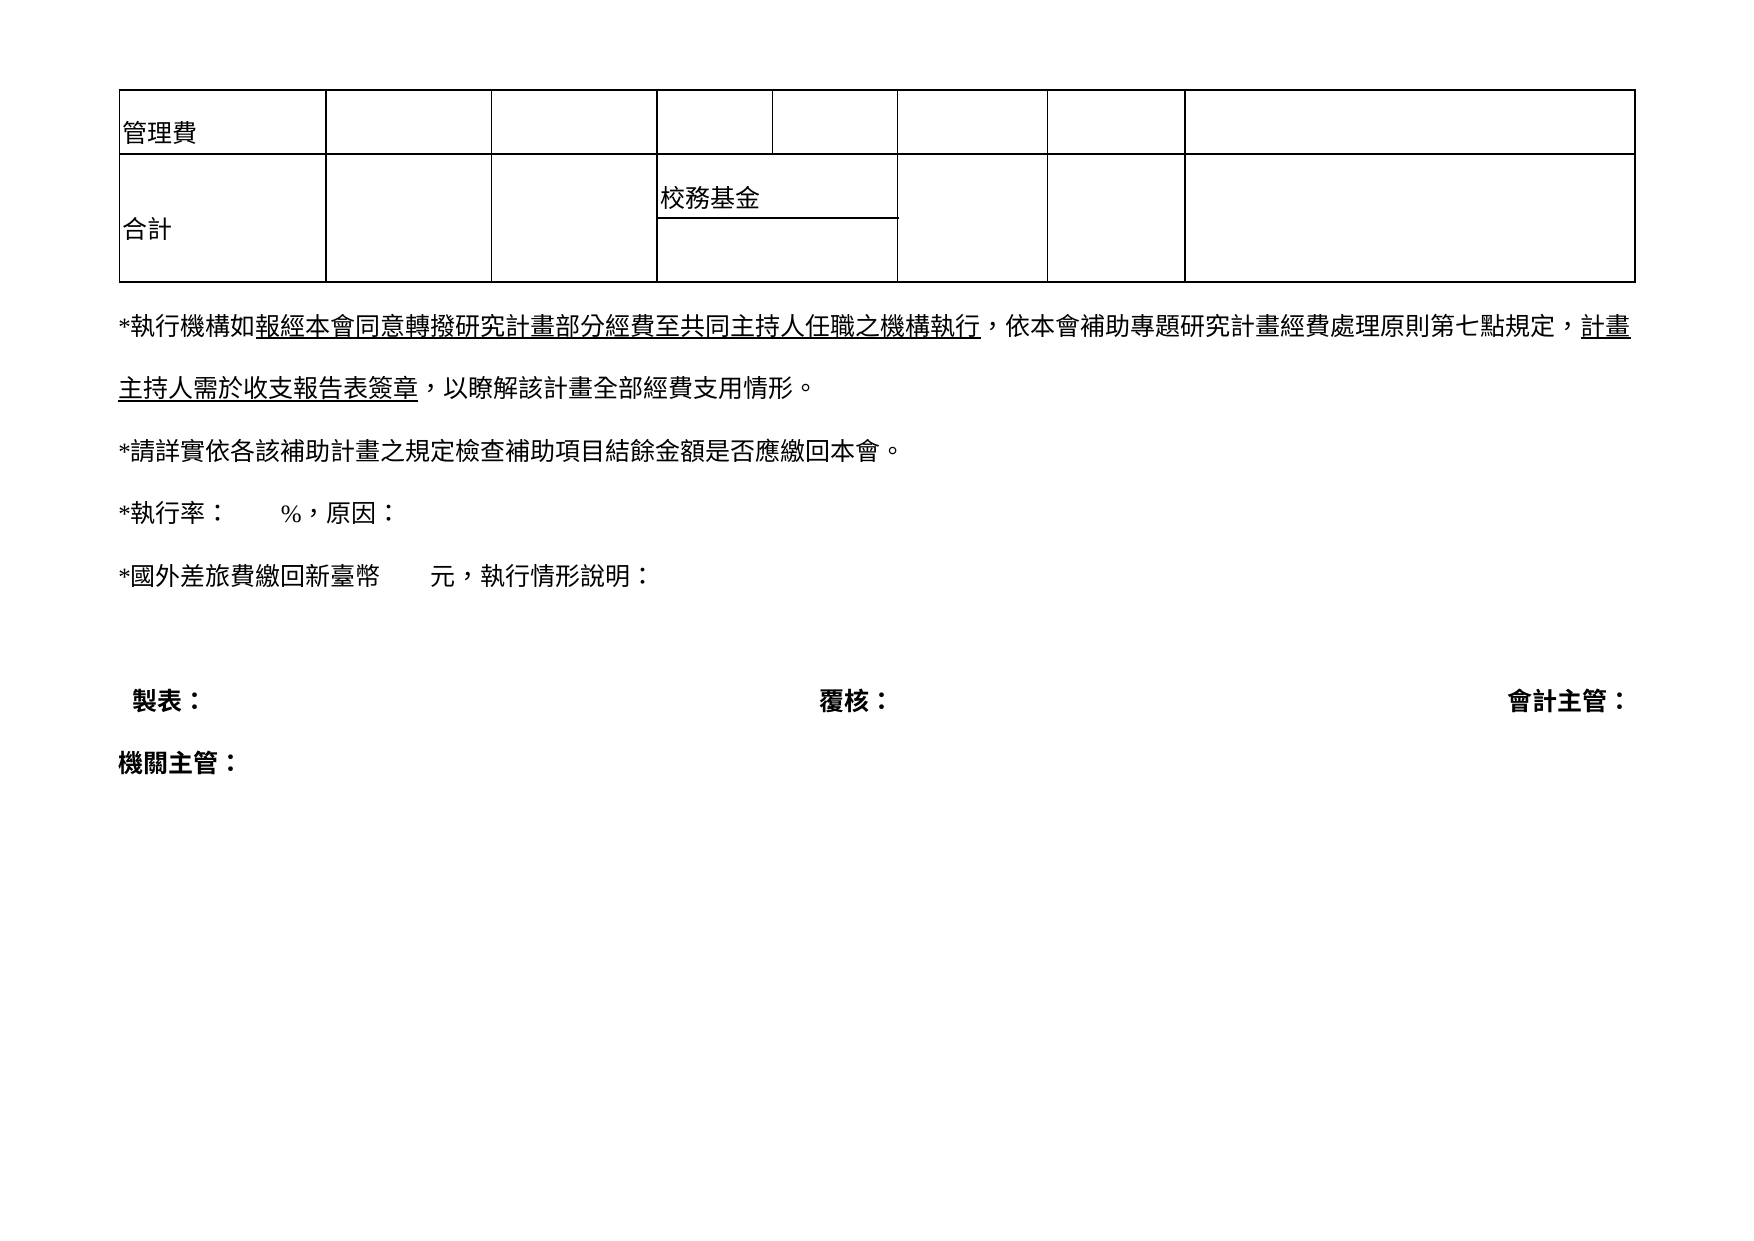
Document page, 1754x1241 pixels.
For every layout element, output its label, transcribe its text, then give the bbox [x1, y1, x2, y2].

text 製表： 覆核： 會計主管： 機關主管： [118, 658, 1636, 783]
table_cell [1186, 155, 1634, 281]
table_cell [327, 155, 491, 281]
table_cell 校務基金 [658, 155, 897, 217]
table_cell [492, 155, 656, 281]
table_cell [327, 91, 491, 153]
table_cell [898, 155, 1047, 281]
table_cell [658, 91, 772, 153]
table_cell [1186, 91, 1634, 153]
table_cell [658, 219, 897, 281]
table_cell [1048, 155, 1184, 281]
table_cell [1048, 91, 1184, 153]
text *國外差旅費繳回新臺幣 元，執行情形說明： [118, 533, 1636, 595]
table_cell [492, 91, 656, 153]
text *執行機構如報經本會同意轉撥研究計畫部分經費至共同主持人任職之機構執行，依本會補助專題研究計畫經費處理原則第七點規定，計畫主持人需於收支報告表簽章，以瞭解該計畫全部經費支用情形。 [118, 283, 1636, 408]
text *請詳實依各該補助計畫之規定檢查補助項目結餘金額是否應繳回本會。 [118, 408, 1636, 470]
table_cell 管理費 [120, 91, 325, 153]
table_cell [898, 91, 1047, 153]
text *執行率： %，原因： [118, 470, 1636, 533]
table_cell [773, 91, 897, 153]
table_cell 合計 [120, 155, 325, 281]
